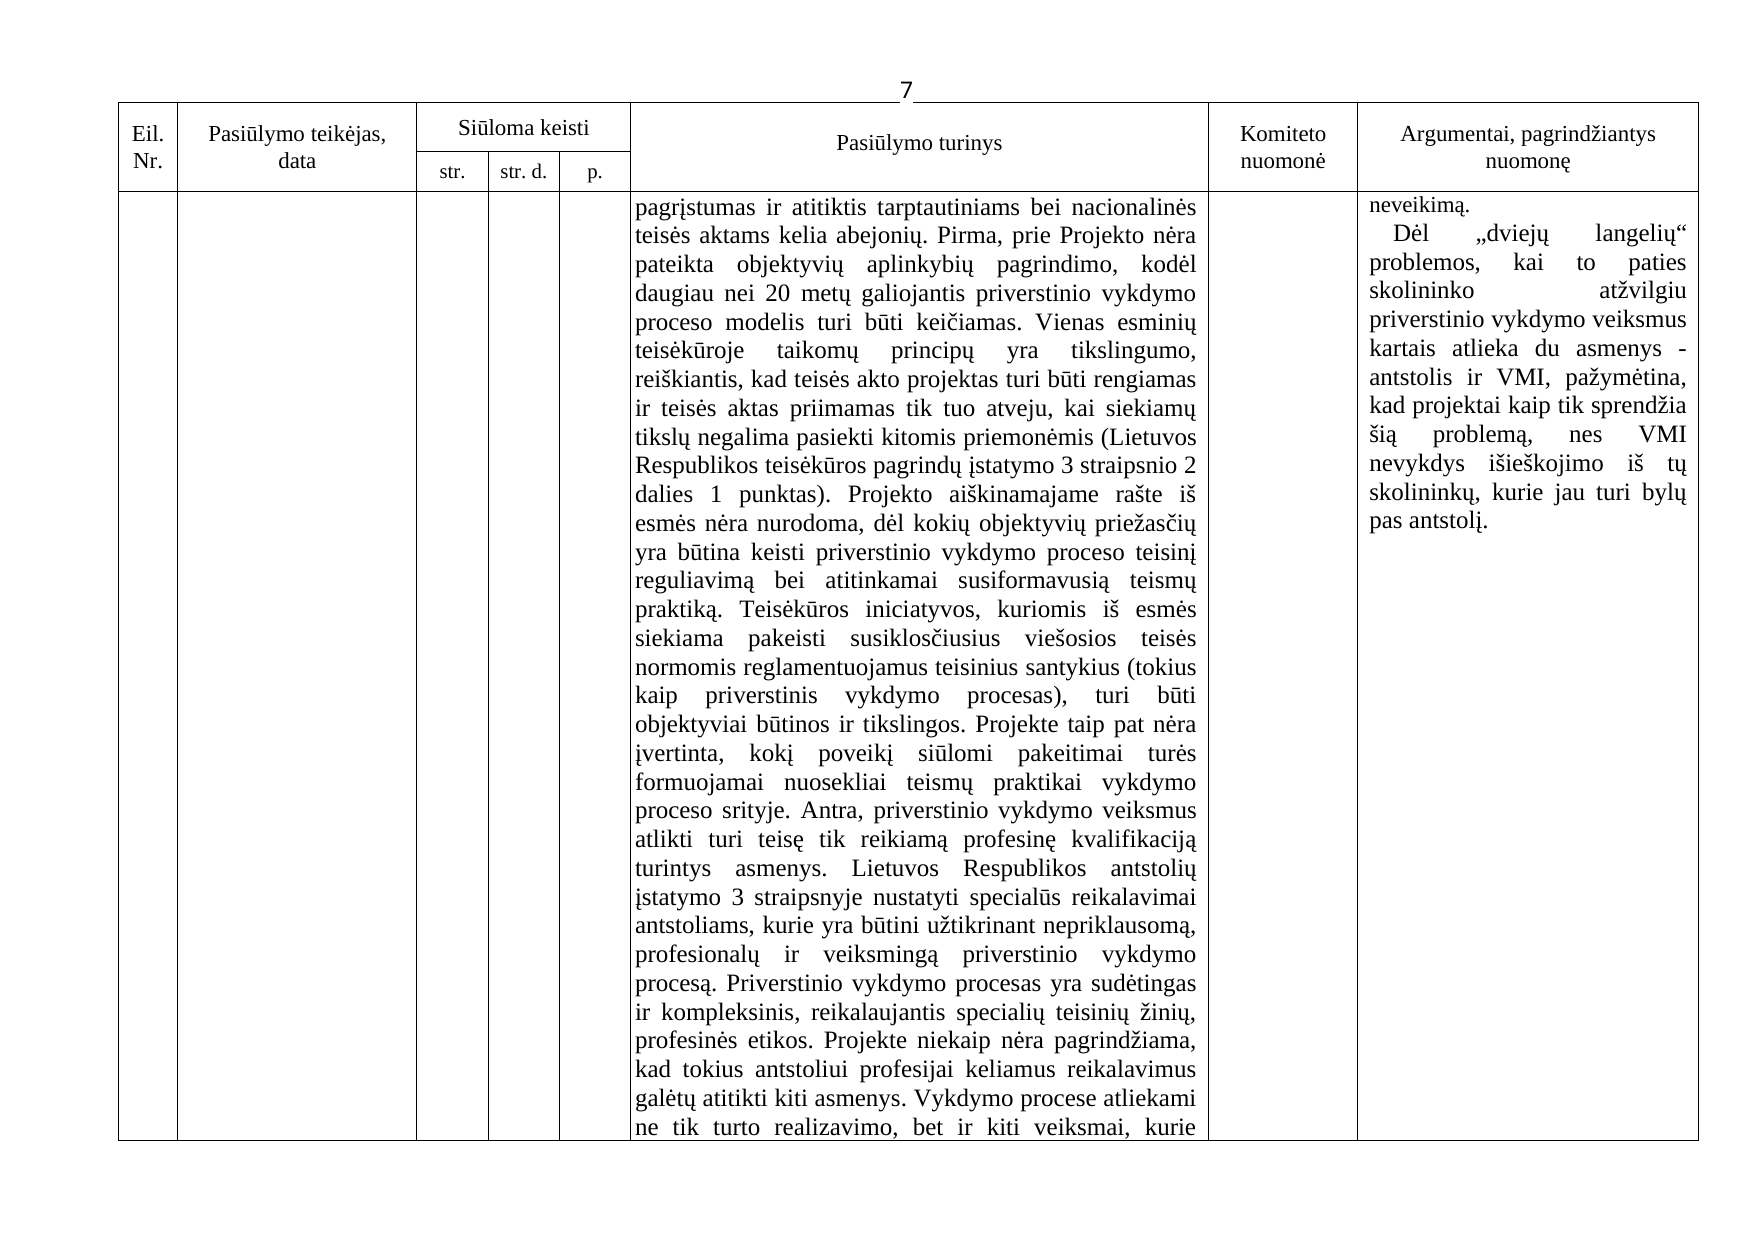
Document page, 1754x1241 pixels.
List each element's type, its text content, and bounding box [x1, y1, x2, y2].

table_header Pasiūlymo teikėjas, data [178, 103, 416, 191]
table_cell [1209, 192, 1357, 1140]
table_header Pasiūlymo turinys [631, 103, 1208, 191]
table_cell p. [560, 152, 630, 191]
table_cell str. [417, 152, 488, 191]
table_cell str. d. [489, 152, 559, 191]
table_header Eil. Nr. [119, 103, 177, 191]
table_cell [119, 192, 177, 1140]
table_header Komiteto nuomonė [1209, 103, 1357, 191]
table_cell [178, 192, 416, 1140]
table_cell pagrįstumas ir atitiktis tarptautiniams bei nacionalinės teisės aktams kelia abejonių. Pirma, prie Projekto nėra pateikta objektyvių aplinkybių pagrindimo, kodėl daugiau nei 20 metų galiojantis priverstinio vykdymo proceso modelis turi būti keičiamas. Vienas esminių teisėkūroje taikomų principų yra tikslingumo, reiškiantis, kad teisės akto projektas turi būti rengiamas ir teisės aktas priimamas tik tuo atveju, kai siekiamų tikslų negalima pasiekti kitomis priemonėmis (Lietuvos Respublikos teisėkūros pagrindų įstatymo 3 straipsnio 2 dalies 1 punktas). Projekto aiškinamajame rašte iš esmės nėra nurodoma, dėl kokių objektyvių priežasčių yra būtina keisti priverstinio vykdymo proceso teisinį reguliavimą bei atitinkamai susiformavusią teismų praktiką. Teisėkūros iniciatyvos, kuriomis iš esmės siekiama pakeisti susiklosčiusius viešosios teisės normomis reglamentuojamus teisinius santykius (tokius kaip priverstinis vykdymo procesas), turi būti objektyviai būtinos ir tikslingos. Projekte taip pat nėra įvertinta, kokį poveikį siūlomi pakeitimai turės formuojamai nuosekliai teismų praktikai vykdymo proceso srityje. Antra, priverstinio vykdymo veiksmus atlikti turi teisę tik reikiamą profesinę kvalifikaciją turintys asmenys. Lietuvos Respublikos antstolių įstatymo 3 straipsnyje nustatyti specialūs reikalavimai antstoliams, kurie yra būtini užtikrinant nepriklausomą, profesionalų ir veiksmingą priverstinio vykdymo procesą. Priverstinio vykdymo procesas yra sudėtingas ir kompleksinis, reikalaujantis specialių teisinių žinių, profesinės etikos. Projekte niekaip nėra pagrindžiama, kad tokius antstoliui profesijai keliamus reikalavimus galėtų atitikti kiti asmenys. Vykdymo procese atliekami ne tik turto realizavimo, bet ir kiti veiksmai, kurie [631, 192, 1208, 1140]
table_cell neveikimą. Dėl „dviejų langelių“ problemos, kai to paties skolininko atžvilgiu priverstinio vykdymo veiksmus kartais atlieka du asmenys - antstolis ir VMI, pažymėtina, kad projektai kaip tik sprendžia šią problemą, nes VMI nevykdys išieškojimo iš tų skolininkų, kurie jau turi bylų pas antstolį. [1358, 192, 1698, 1140]
table_header Siūloma keisti [417, 103, 630, 151]
table_cell [560, 192, 630, 1140]
table_cell [489, 192, 559, 1140]
table_header Argumentai, pagrindžiantys nuomonę [1358, 103, 1698, 191]
table_cell [417, 192, 488, 1140]
